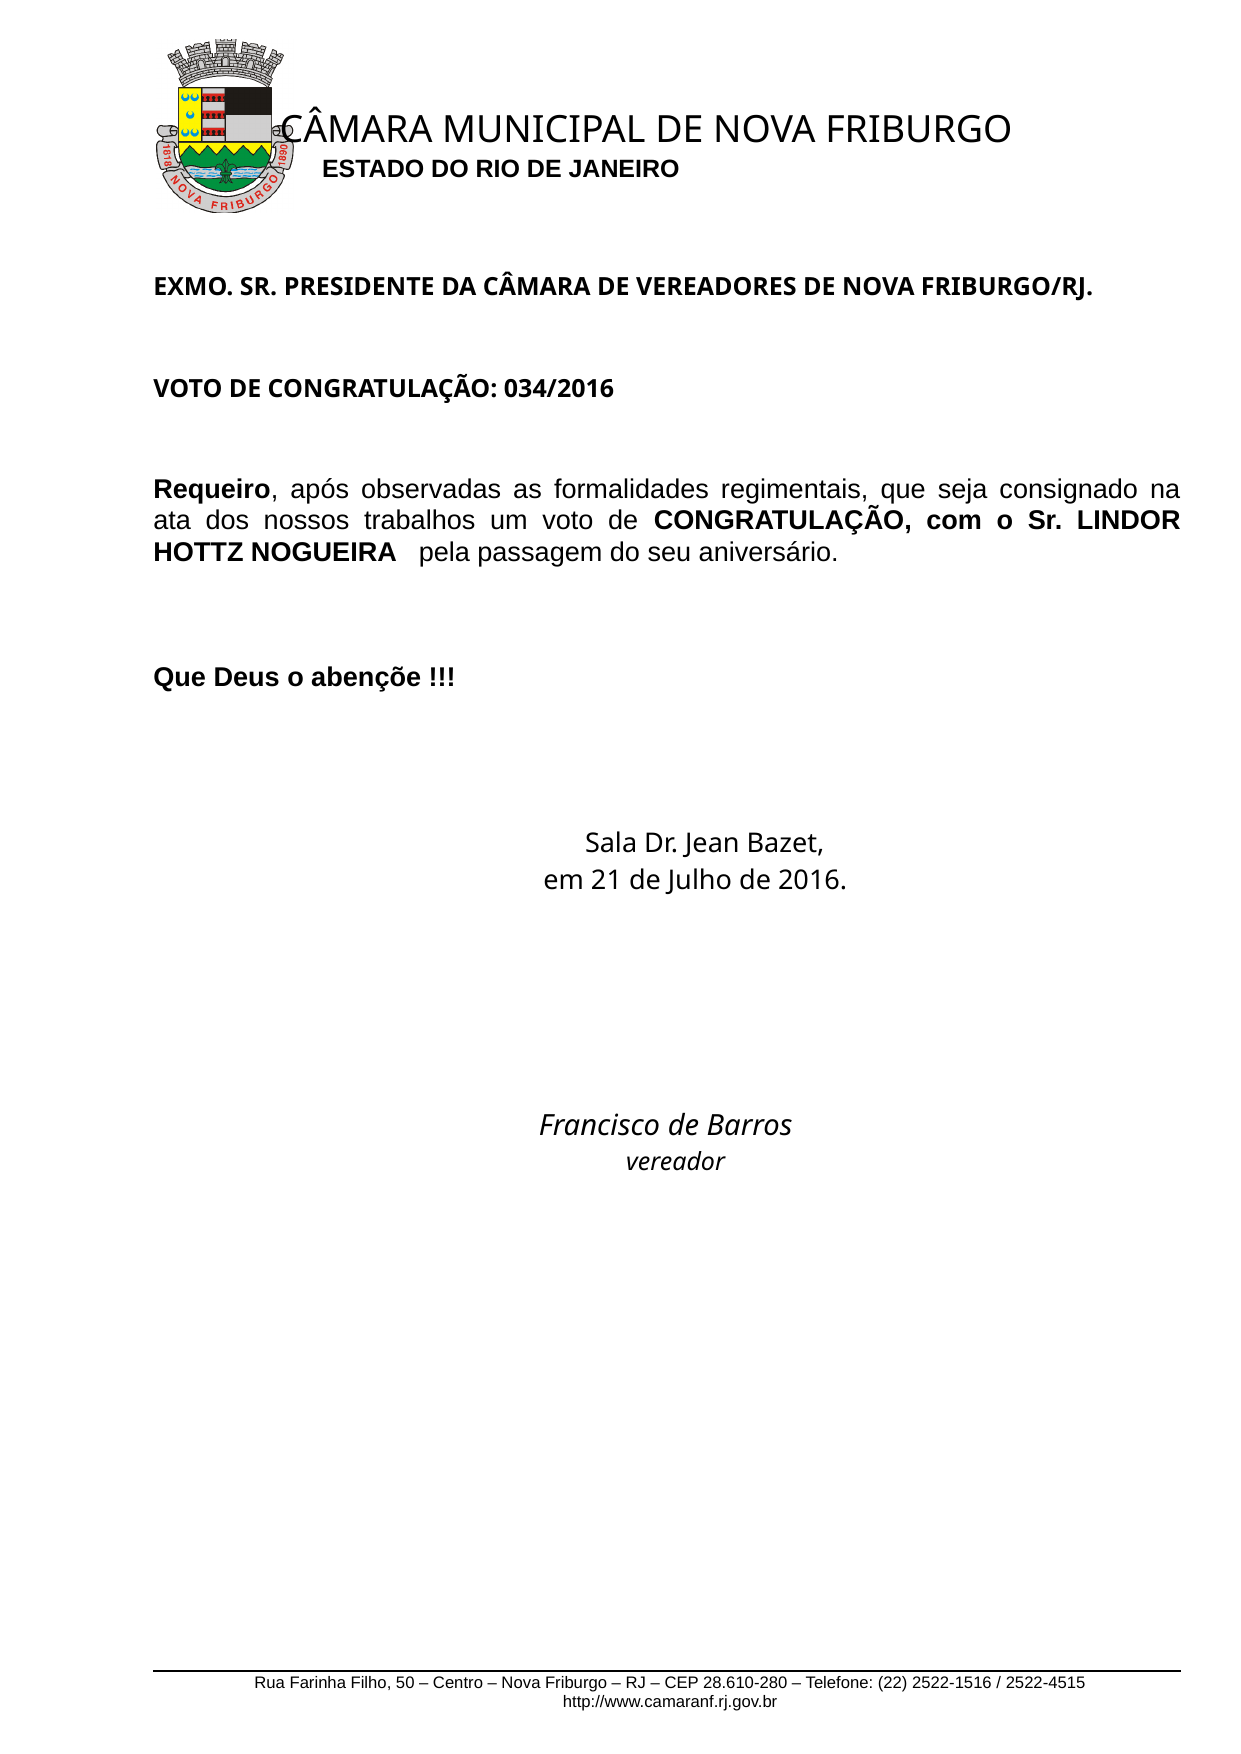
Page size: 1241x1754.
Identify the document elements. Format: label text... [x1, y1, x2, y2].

text vereador [153, 1144, 1181, 1178]
text VOTO DE CONGRATULAÇÃO: 034/2016 [153, 371, 1181, 405]
text Requeiro, após observadas as formalidades regimentais, que seja consignado na ata dos nossos trabalhos um voto de CONGRATULAÇÃO, com o Sr. LINDOR HOTTZ NOGUEIRA pela passagem do seu aniversário. [153, 473, 1181, 567]
text Francisco de Barros [153, 1104, 1181, 1144]
text Que Deus o abençõe !!! [153, 661, 1181, 692]
text em 21 de Julho de 2016. [153, 860, 1181, 897]
list Sala Dr. Jean Bazet, [191, 823, 1181, 860]
text EXMO. SR. PRESIDENTE DA CÂMARA DE VEREADORES DE NOVA FRIBURGO/RJ. [153, 269, 1181, 303]
